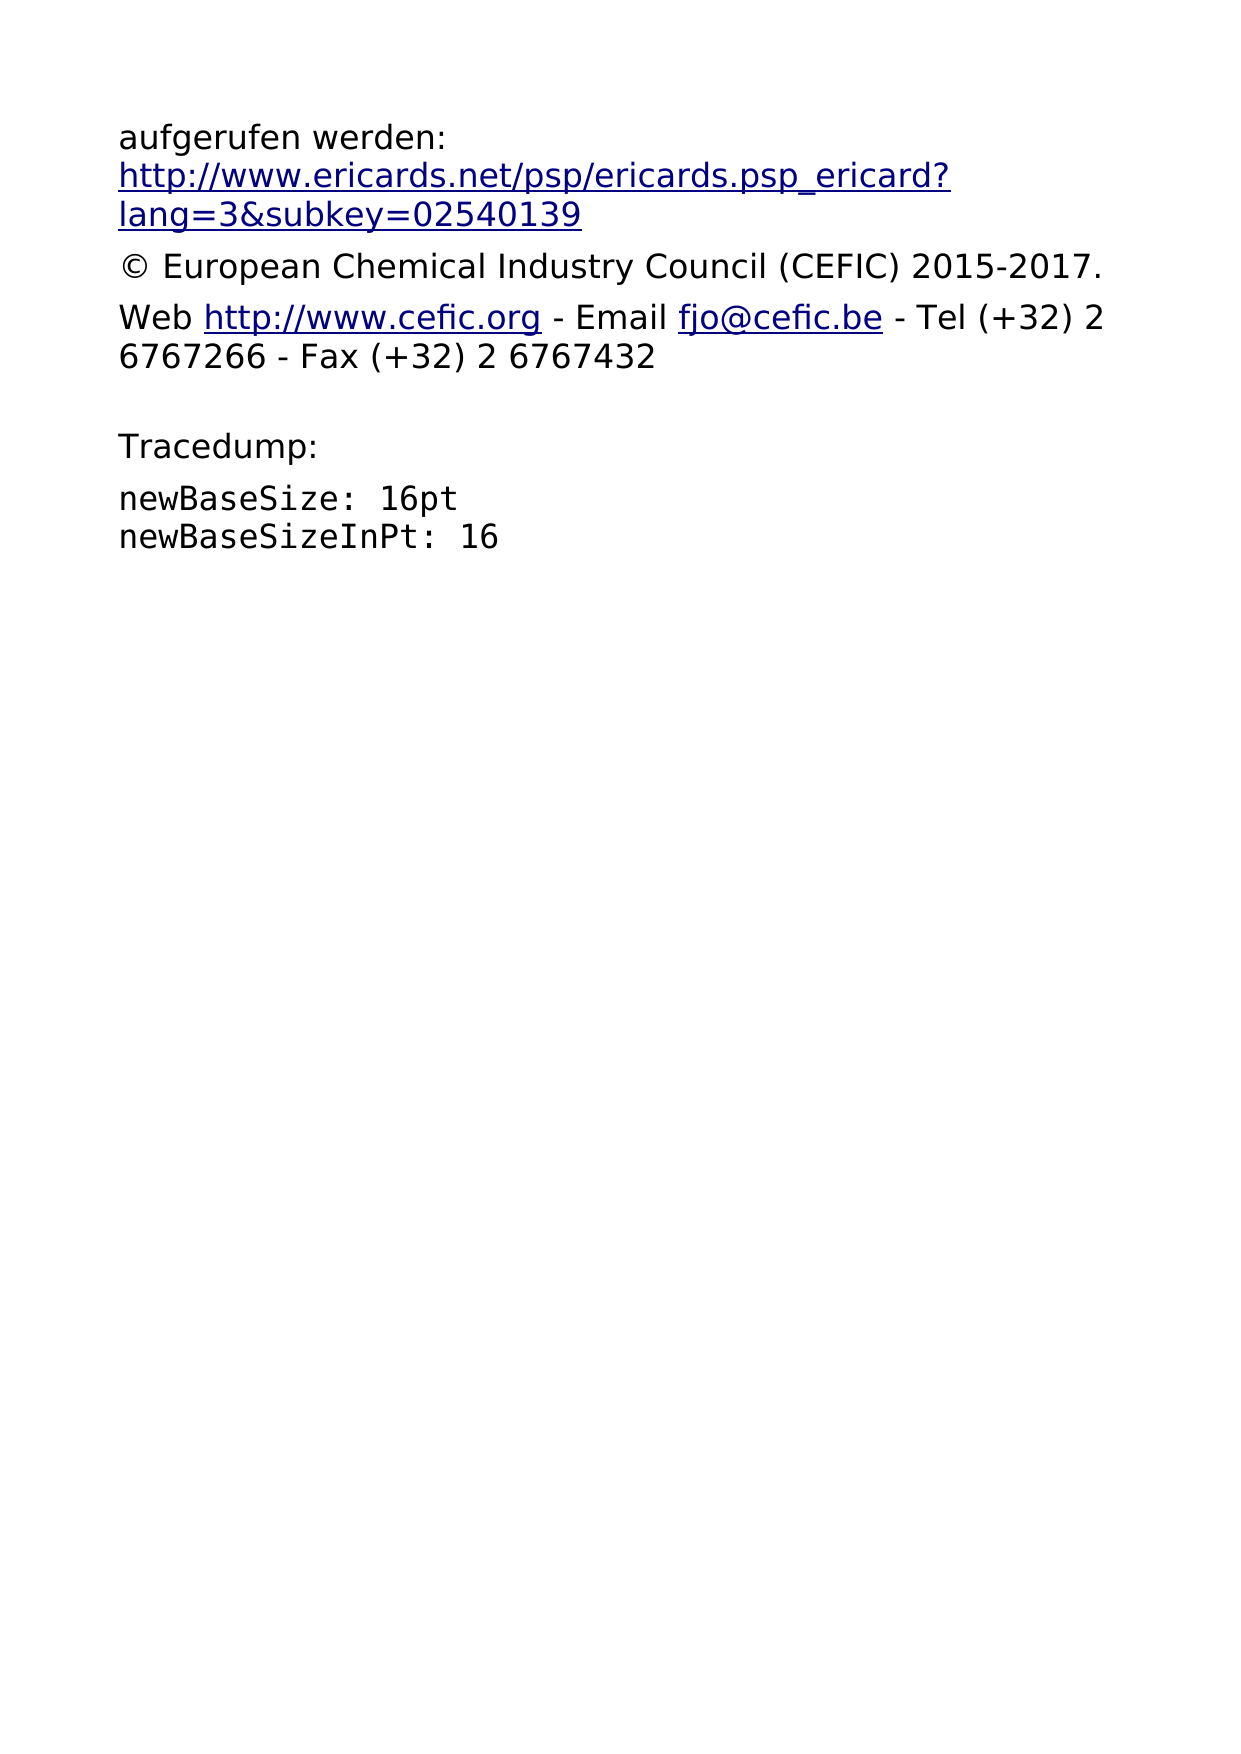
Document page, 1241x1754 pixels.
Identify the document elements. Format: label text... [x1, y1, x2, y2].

text newBaseSize: 16pt newBaseSizeInPt: 16 [118, 479, 1122, 557]
text aufgerufen werden: http://www.ericards.net/psp/ericards.psp_ericard?lang=3&subkey=02540139 [118, 118, 1122, 235]
text © European Chemical Industry Council (CEFIC) 2015-2017. [118, 247, 1122, 286]
text Web http://www.cefic.org - Email fjo@cefic.be - Tel (+32) 2 6767266 - Fax (+32) 2 6767432 [118, 298, 1122, 376]
text Tracedump: [118, 389, 1122, 466]
